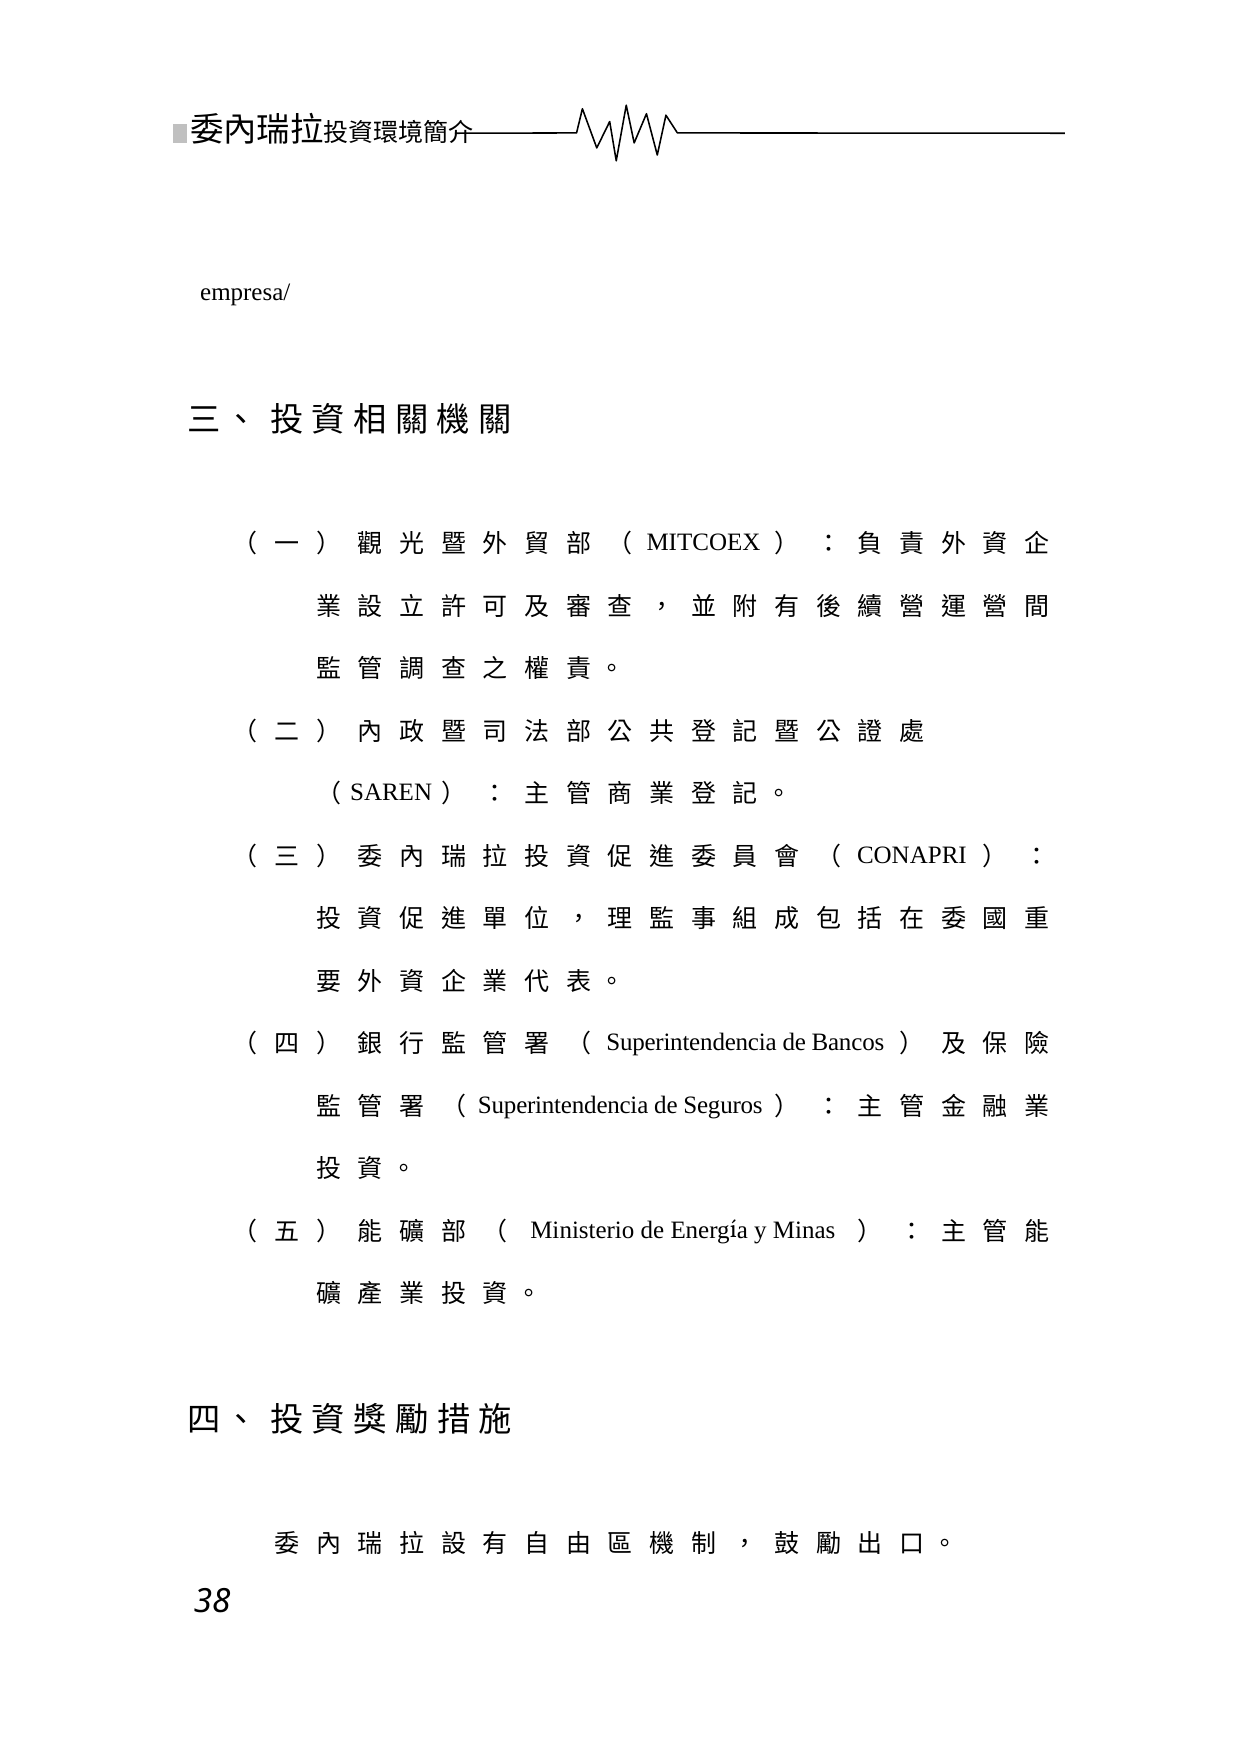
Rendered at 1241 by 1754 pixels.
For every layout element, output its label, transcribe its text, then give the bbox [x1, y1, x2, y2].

text （三）委內瑞拉投資促進委員會（CONAPRI）：投資促進單位，理監事組成包括在委國重要外資企業代表。 [207, 813, 1058, 1000]
text （四）銀行監管署（Superintendencia de Bancos）及保險監管署（Superintendencia de Seguros）：主管金融業投資。 [207, 1000, 1058, 1188]
text （五）能礦部（Ministerio de Energía y Minas）：主管能礦產業投資。 [207, 1188, 1058, 1313]
text empresa/ [183, 250, 1058, 313]
text 委內瑞拉設有自由區機制，鼓勵出口。 [183, 1500, 1058, 1563]
text 三、投資相關機關 [183, 375, 1058, 438]
text （二）內政暨司法部公共登記暨公證處（SAREN）：主管商業登記。 [207, 688, 1058, 813]
text 四、投資獎勵措施 [183, 1375, 1058, 1438]
text （一）觀光暨外貿部（MITCOEX）：負責外資企業設立許可及審查，並附有後續營運營間監管調查之權責。 [207, 500, 1058, 688]
